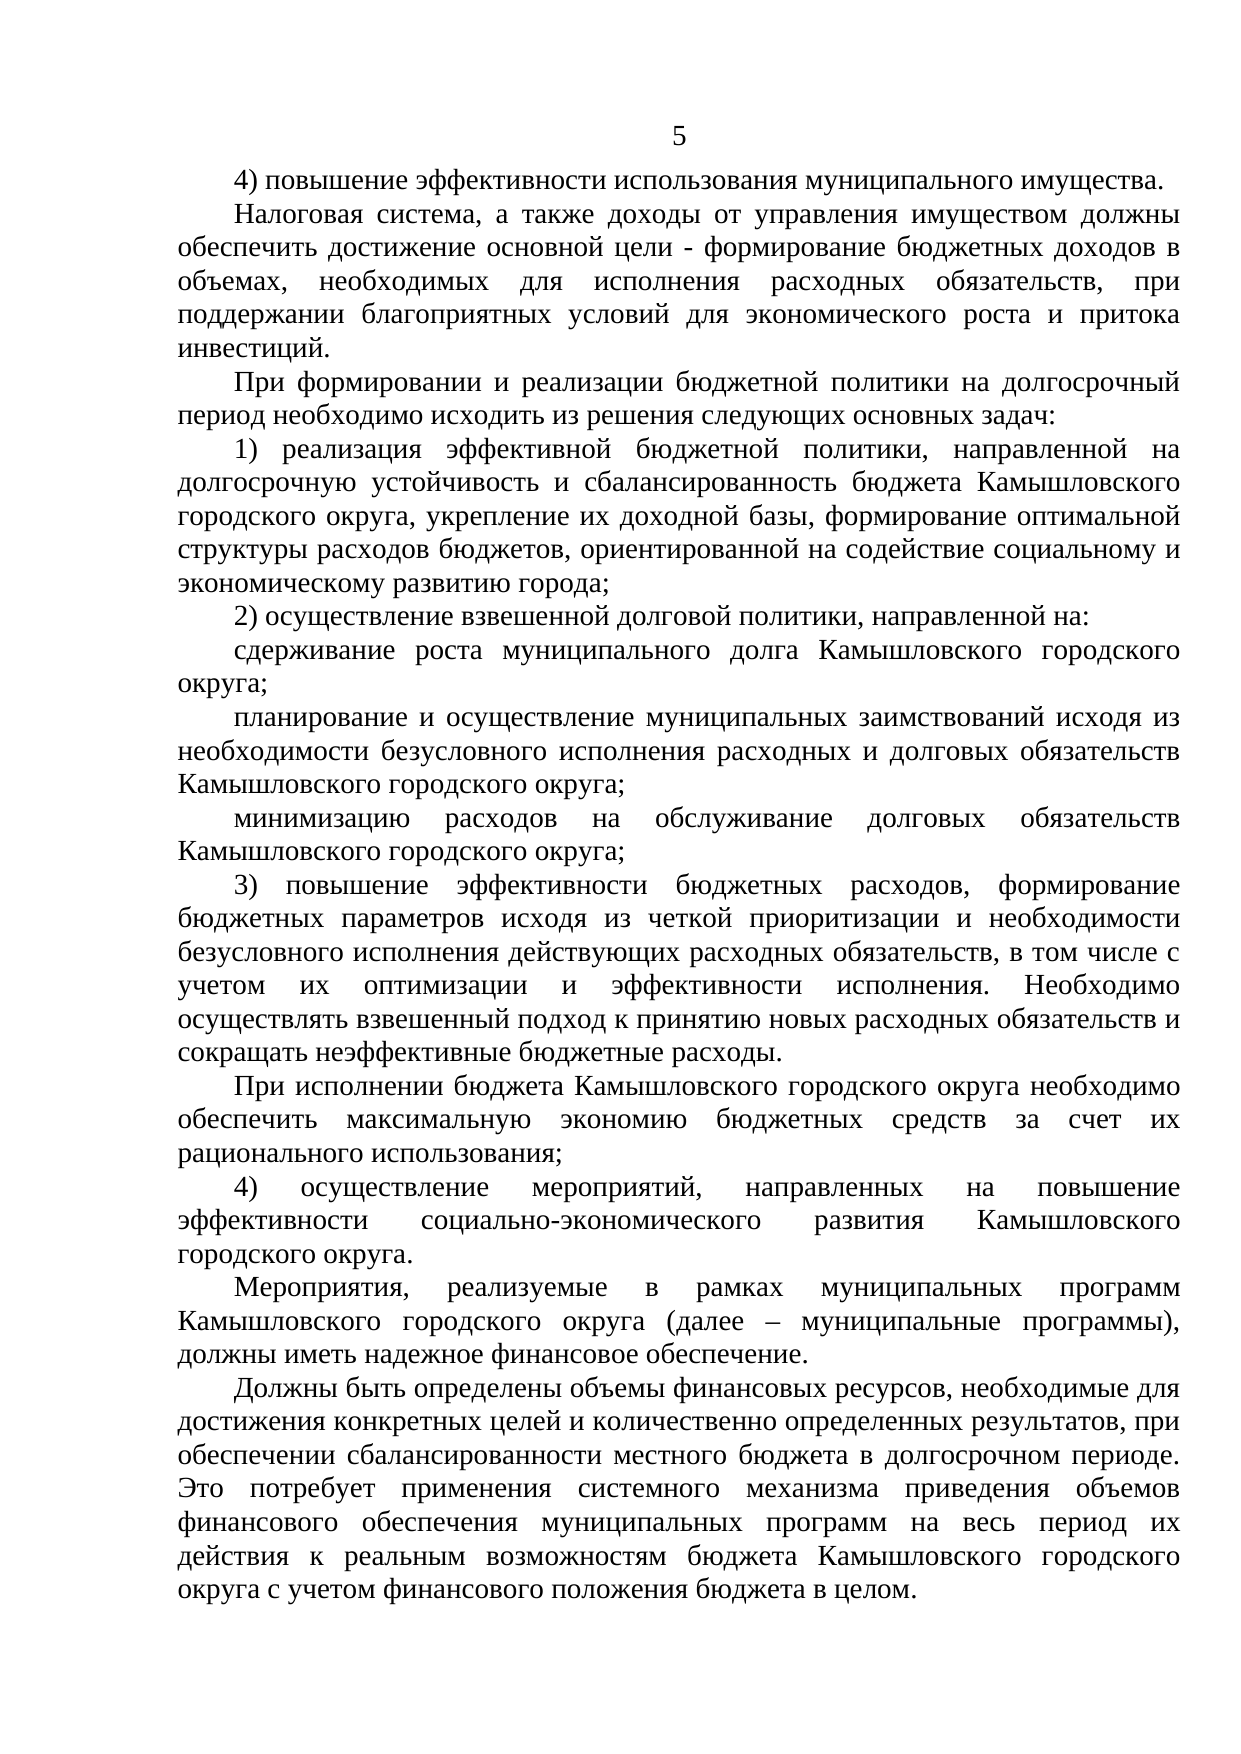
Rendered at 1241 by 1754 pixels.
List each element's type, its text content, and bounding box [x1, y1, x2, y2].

text При исполнении бюджета Камышловского городского округа необходимо обеспечить максимальную экономию бюджетных средств за счет их рационального использования; [177, 1068, 1181, 1169]
text минимизацию расходов на обслуживание долговых обязательств Камышловского городского округа; [177, 800, 1181, 867]
text 4) повышение эффективности использования муниципального имущества. [177, 162, 1181, 196]
text планирование и осуществление муниципальных заимствований исходя из необходимости безусловного исполнения расходных и долговых обязательств Камышловского городского округа; [177, 699, 1181, 800]
text 3) повышение эффективности бюджетных расходов, формирование бюджетных параметров исходя из четкой приоритизации и необходимости безусловного исполнения действующих расходных обязательств, в том числе с учетом их оптимизации и эффективности исполнения. Необходимо осуществлять взвешенный подход к принятию новых расходных обязательств и сокращать неэффективные бюджетные расходы. [177, 867, 1181, 1068]
text Налоговая система, а также доходы от управления имуществом должны обеспечить достижение основной цели - формирование бюджетных доходов в объемах, необходимых для исполнения расходных обязательств, при поддержании благоприятных условий для экономического роста и притока инвестиций. [177, 196, 1181, 364]
text 2) осуществление взвешенной долговой политики, направленной на: [177, 598, 1181, 632]
text сдерживание роста муниципального долга Камышловского городского округа; [177, 632, 1181, 699]
text При формировании и реализации бюджетной политики на долгосрочный период необходимо исходить из решения следующих основных задач: [177, 364, 1181, 431]
text 4) осуществление мероприятий, направленных на повышение эффективности социально-экономического развития Камышловского городского округа. [177, 1169, 1181, 1269]
text 1) реализация эффективной бюджетной политики, направленной на долгосрочную устойчивость и сбалансированность бюджета Камышловского городского округа, укрепление их доходной базы, формирование оптимальной структуры расходов бюджетов, ориентированной на содействие социальному и экономическому развитию города; [177, 431, 1181, 598]
text Мероприятия, реализуемые в рамках муниципальных программ Камышловского городского округа (далее – муниципальные программы), должны иметь надежное финансовое обеспечение. [177, 1269, 1181, 1370]
text Должны быть определены объемы финансовых ресурсов, необходимые для достижения конкретных целей и количественно определенных результатов, при обеспечении сбалансированности местного бюджета в долгосрочном периоде. Это потребует применения системного механизма приведения объемов финансового обеспечения муниципальных программ на весь период их действия к реальным возможностям бюджета Камышловского городского округа с учетом финансового положения бюджета в целом. [177, 1370, 1181, 1605]
